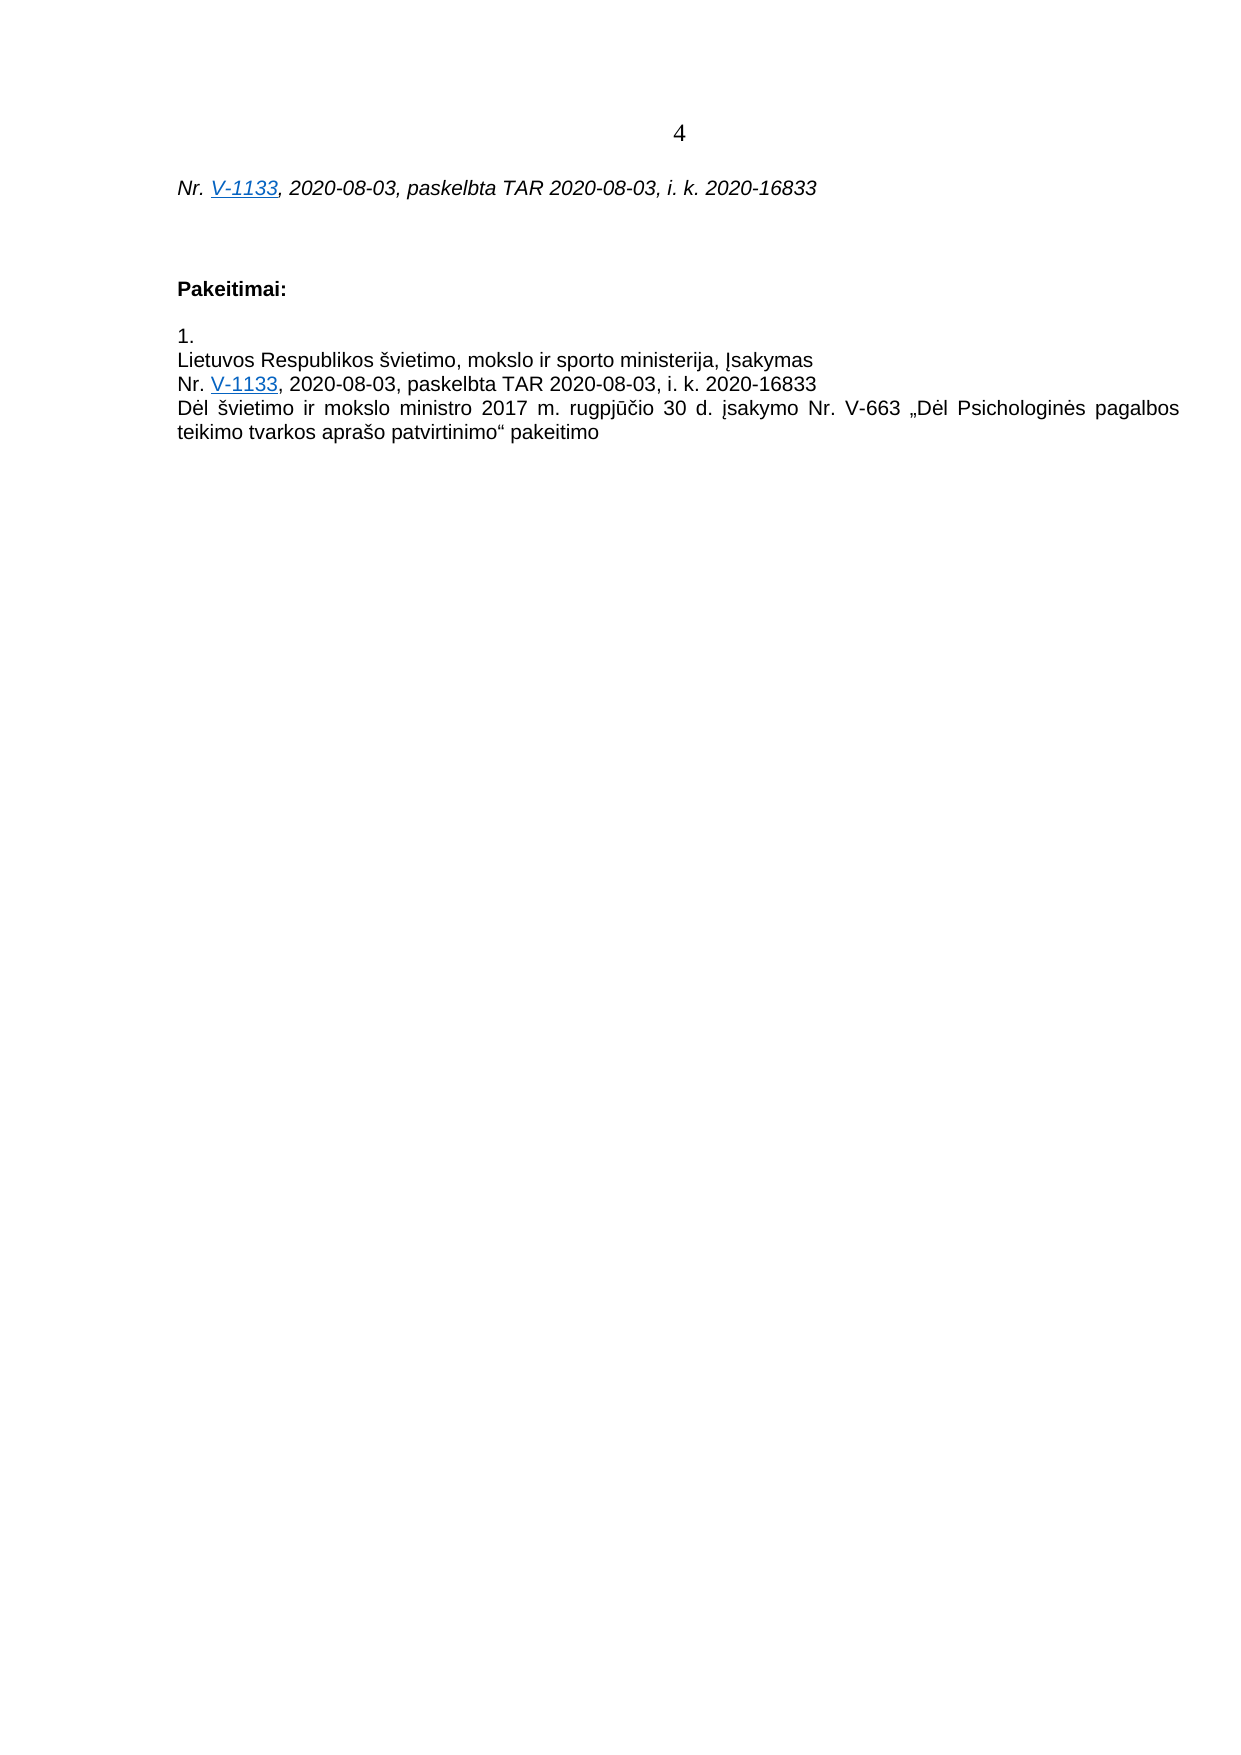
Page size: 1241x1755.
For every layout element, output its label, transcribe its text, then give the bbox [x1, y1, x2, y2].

text Dėl švietimo ir mokslo ministro 2017 m. rugpjūčio 30 d. įsakymo Nr. V-663 „Dėl Psichologinės pagalbos teikimo tvarkos aprašo patvirtinimo“ pakeitimo [177, 396, 1182, 444]
text Pakeitimai: [177, 276, 1182, 300]
text 1. [177, 324, 1182, 348]
text Lietuvos Respublikos švietimo, mokslo ir sporto ministerija, Įsakymas [177, 348, 1182, 372]
text Nr. V-1133, 2020-08-03, paskelbta TAR 2020-08-03, i. k. 2020-16833 [177, 372, 1182, 396]
text Nr. V-1133, 2020-08-03, paskelbta TAR 2020-08-03, i. k. 2020-16833 [177, 176, 1182, 200]
